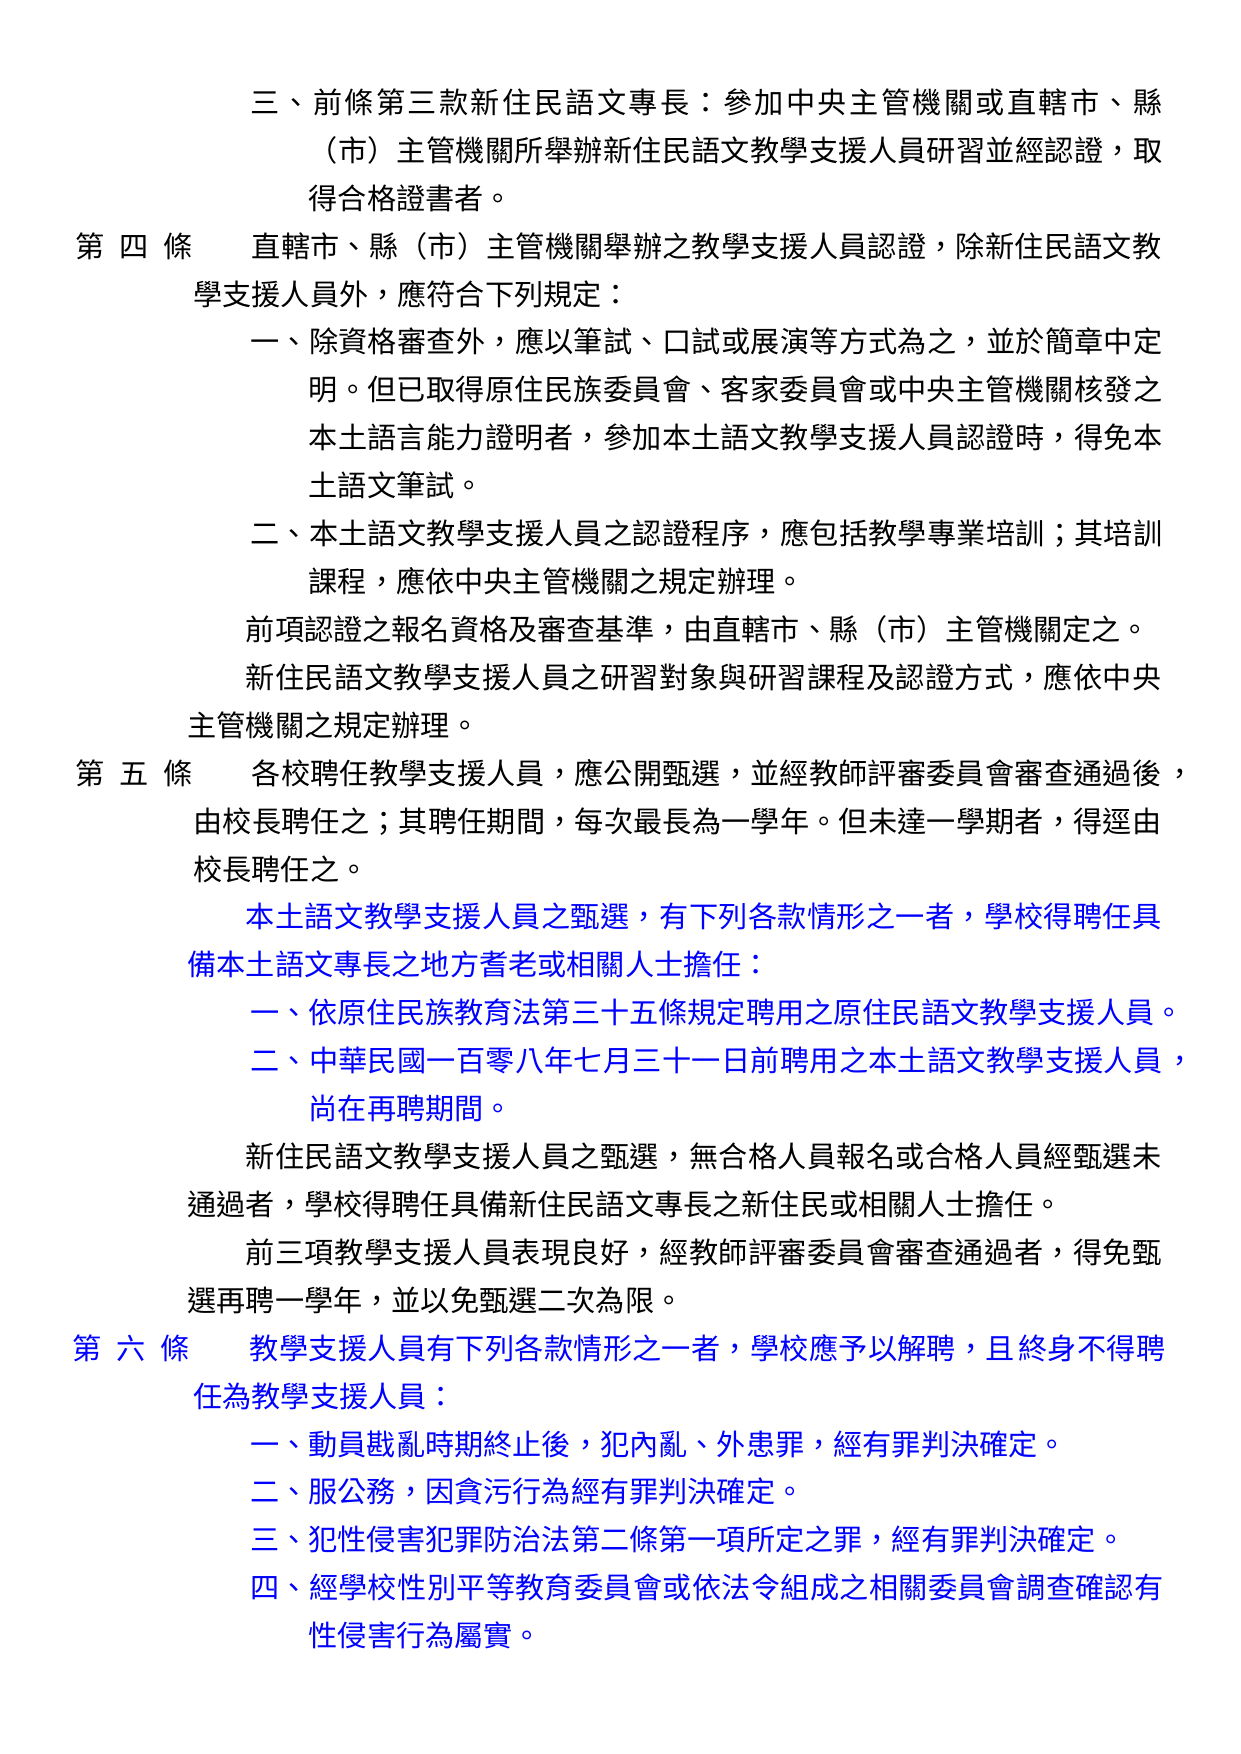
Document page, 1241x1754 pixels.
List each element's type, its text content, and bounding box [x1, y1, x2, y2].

text 前三項教學支援人員表現良好，經教師評審委員會審查通過者，得免甄選再聘一學年，並以免甄選二次為限。 [187, 1225, 1165, 1321]
text 新住民語文教學支援人員之研習對象與研習課程及認證方式，應依中央主管機關之規定辦理。 [187, 650, 1165, 746]
text 一、動員戡亂時期終止後，犯內亂、外患罪，經有罪判決確定。 [250, 1417, 1165, 1464]
text 四、經學校性別平等教育委員會或依法令組成之相關委員會調查確認有性侵害行為屬實。 [250, 1560, 1165, 1656]
text 三、前條第三款新住民語文專長：參加中央主管機關或直轄市、縣（市）主管機關所舉辦新住民語文教學支援人員研習並經認證，取得合格證書者。 [250, 75, 1165, 219]
text 二、本土語文教學支援人員之認證程序，應包括教學專業培訓；其培訓課程，應依中央主管機關之規定辦理。 [250, 506, 1165, 602]
text 二、服公務，因貪污行為經有罪判決確定。 [250, 1464, 1165, 1512]
text 本土語文教學支援人員之甄選，有下列各款情形之一者，學校得聘任具備本土語文專長之地方耆老或相關人士擔任： [187, 889, 1165, 985]
text 三、犯性侵害犯罪防治法第二條第一項所定之罪，經有罪判決確定。 [250, 1512, 1165, 1560]
text 一、除資格審查外，應以筆試、口試或展演等方式為之，並於簡章中定明。但已取得原住民族委員會、客家委員會或中央主管機關核發之本土語言能力證明者，參加本土語文教學支援人員認證時，得免本土語文筆試。 [250, 314, 1165, 506]
text 新住民語文教學支援人員之甄選，無合格人員報名或合格人員經甄選未通過者，學校得聘任具備新住民語文專長之新住民或相關人士擔任。 [187, 1129, 1165, 1225]
text 前項認證之報名資格及審查基準，由直轄市、縣（市）主管機關定之。 [187, 602, 1165, 650]
text 一、依原住民族教育法第三十五條規定聘用之原住民語文教學支援人員。 [250, 985, 1165, 1033]
text 第 五 條 各校聘任教學支援人員，應公開甄選，並經教師評審委員會審查通過後，由校長聘任之；其聘任期間，每次最長為一學年。但未達一學期者，得逕由校長聘任之。 [75, 746, 1165, 889]
text 第 四 條 直轄市、縣（市）主管機關舉辦之教學支援人員認證，除新住民語文教學支援人員外，應符合下列規定： [75, 219, 1165, 314]
text 第 六 條 教學支援人員有下列各款情形之一者，學校應予以解聘，且終身不得聘任為教學支援人員： [72, 1321, 1165, 1417]
text 二、中華民國一百零八年七月三十一日前聘用之本土語文教學支援人員，尚在再聘期間。 [250, 1033, 1165, 1129]
